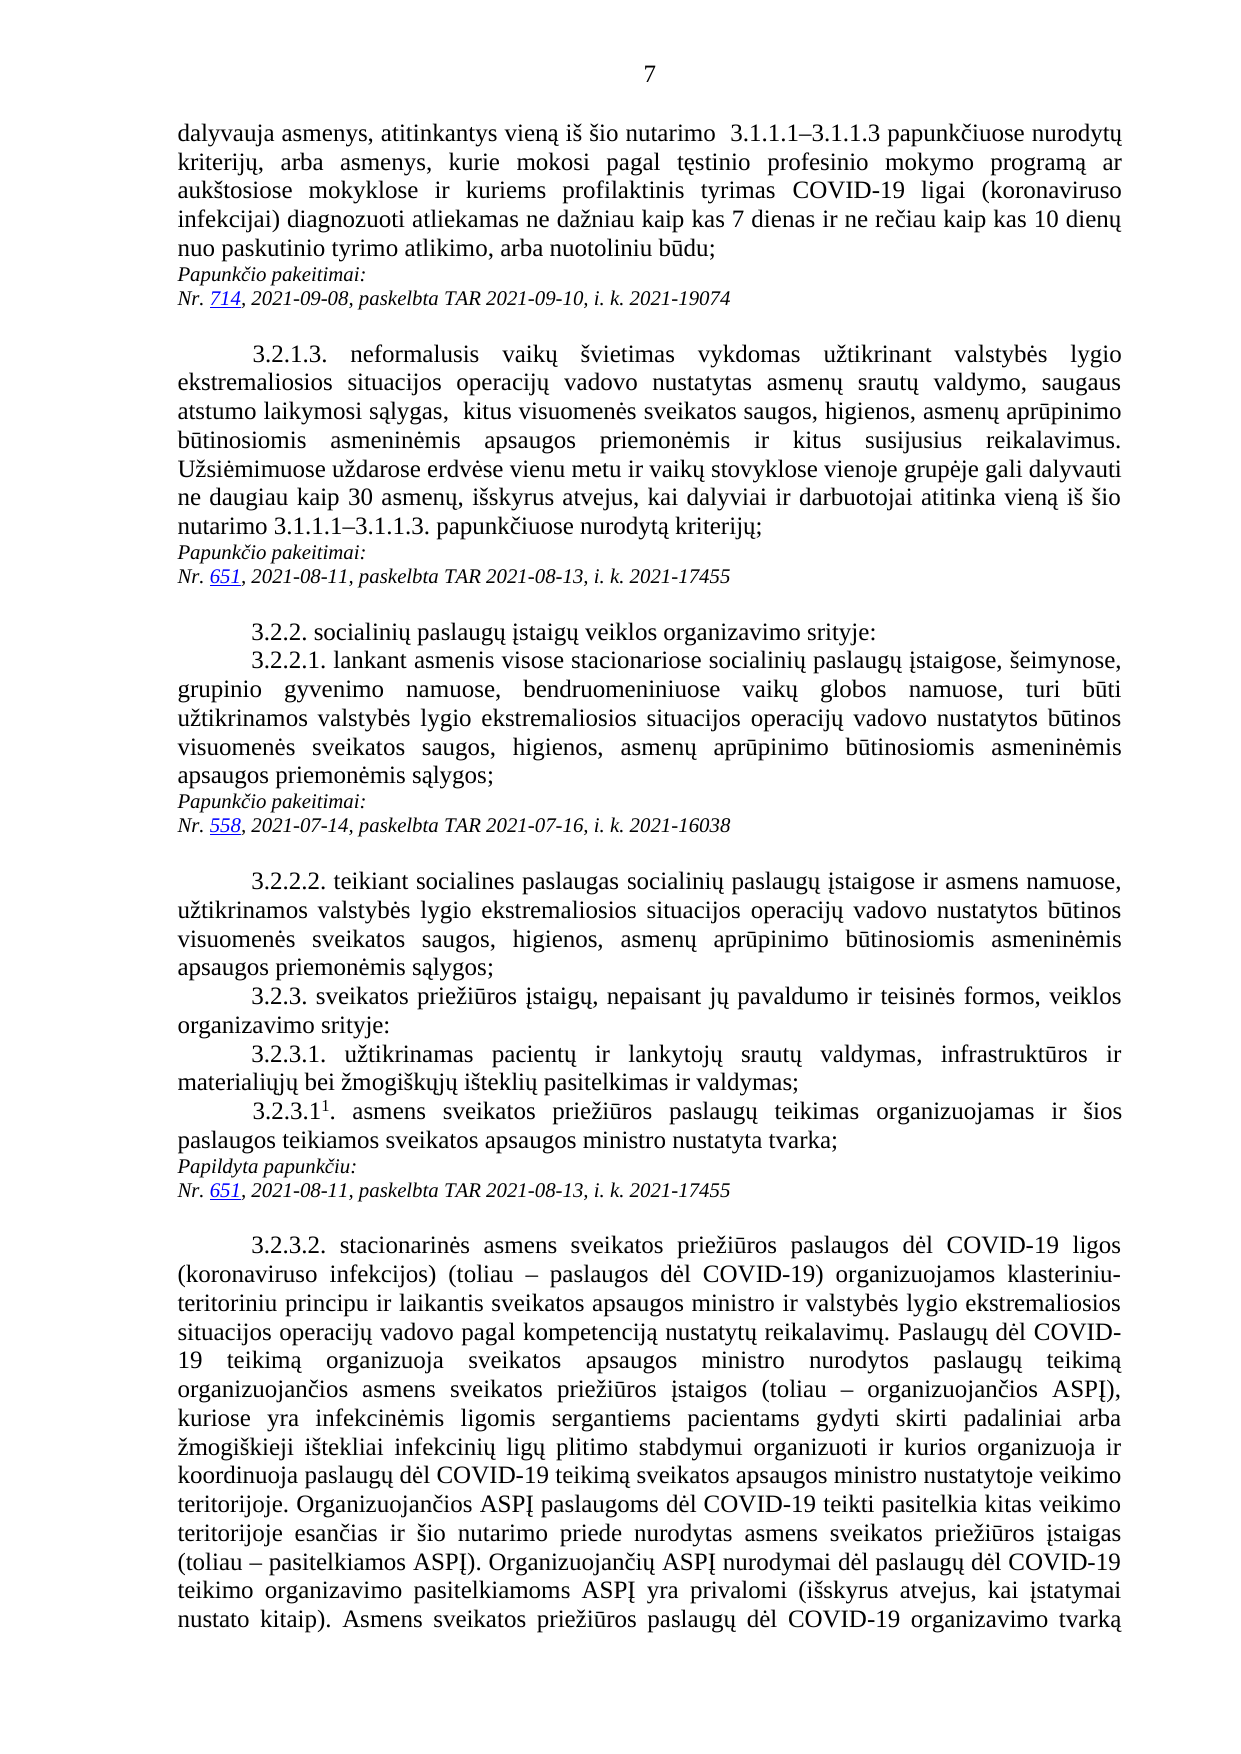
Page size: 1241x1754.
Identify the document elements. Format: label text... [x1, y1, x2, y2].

text 3.2.3.2. stacionarinės asmens sveikatos priežiūros paslaugos dėl COVID-19 ligos (koronaviruso infekcijos) (toliau – paslaugos dėl COVID-19) organizuojamos klasteriniu-teritoriniu principu ir laikantis sveikatos apsaugos ministro ir valstybės lygio ekstremaliosios situacijos operacijų vadovo pagal kompetenciją nustatytų reikalavimų. Paslaugų dėl COVID-19 teikimą organizuoja sveikatos apsaugos ministro nurodytos paslaugų teikimą organizuojančios asmens sveikatos priežiūros įstaigos (toliau – organizuojančios ASPĮ), kuriose yra infekcinėmis ligomis sergantiems pacientams gydyti skirti padaliniai arba žmogiškieji ištekliai infekcinių ligų plitimo stabdymui organizuoti ir kurios organizuoja ir koordinuoja paslaugų dėl COVID-19 teikimą sveikatos apsaugos ministro nustatytoje veikimo teritorijoje. Organizuojančios ASPĮ paslaugoms dėl COVID-19 teikti pasitelkia kitas veikimo teritorijoje esančias ir šio nutarimo priede nurodytas asmens sveikatos priežiūros įstaigas (toliau – pasitelkiamos ASPĮ). Organizuojančių ASPĮ nurodymai dėl paslaugų dėl COVID-19 teikimo organizavimo pasitelkiamoms ASPĮ yra privalomi (išskyrus atvejus, kai įstatymai nustato kitaip). Asmens sveikatos priežiūros paslaugų dėl COVID-19 organizavimo tvarką [177, 1231, 1122, 1633]
text Nr. 651, 2021-08-11, paskelbta TAR 2021-08-13, i. k. 2021-17455 [177, 1178, 1122, 1202]
text Papunkčio pakeitimai: [177, 540, 1122, 564]
text Nr. 714, 2021-09-08, paskelbta TAR 2021-09-10, i. k. 2021-19074 [177, 286, 1122, 310]
text Papildyta papunkčiu: [177, 1154, 1122, 1178]
text 3.2.2.1. lankant asmenis visose stacionariose socialinių paslaugų įstaigose, šeimynose, grupinio gyvenimo namuose, bendruomeniniuose vaikų globos namuose, turi būti užtikrinamos valstybės lygio ekstremaliosios situacijos operacijų vadovo nustatytos būtinos visuomenės sveikatos saugos, higienos, asmenų aprūpinimo būtinosiomis asmeninėmis apsaugos priemonėmis sąlygos; [177, 646, 1122, 789]
text 3.2.2. socialinių paslaugų įstaigų veiklos organizavimo srityje: [177, 617, 1122, 646]
text Papunkčio pakeitimai: [177, 789, 1122, 813]
text 3.2.3.11. asmens sveikatos priežiūros paslaugų teikimas organizuojamas ir šios paslaugos teikiamos sveikatos apsaugos ministro nustatyta tvarka; [177, 1096, 1122, 1154]
text Nr. 558, 2021-07-14, paskelbta TAR 2021-07-16, i. k. 2021-16038 [177, 813, 1122, 837]
text dalyvauja asmenys, atitinkantys vieną iš šio nutarimo 3.1.1.1–3.1.1.3 papunkčiuose nurodytų kriterijų, arba asmenys, kurie mokosi pagal tęstinio profesinio mokymo programą ar aukštosiose mokyklose ir kuriems profilaktinis tyrimas COVID-19 ligai (koronaviruso infekcijai) diagnozuoti atliekamas ne dažniau kaip kas 7 dienas ir ne rečiau kaip kas 10 dienų nuo paskutinio tyrimo atlikimo, arba nuotoliniu būdu; [177, 118, 1122, 262]
text 3.2.3.1. užtikrinamas pacientų ir lankytojų srautų valdymas, infrastruktūros ir materialiųjų bei žmogiškųjų išteklių pasitelkimas ir valdymas; [177, 1039, 1122, 1096]
text 3.2.3. sveikatos priežiūros įstaigų, nepaisant jų pavaldumo ir teisinės formos, veiklos organizavimo srityje: [177, 981, 1122, 1039]
text 3.2.1.3. neformalusis vaikų švietimas vykdomas užtikrinant valstybės lygio ekstremaliosios situacijos operacijų vadovo nustatytas asmenų srautų valdymo, saugaus atstumo laikymosi sąlygas, kitus visuomenės sveikatos saugos, higienos, asmenų aprūpinimo būtinosiomis asmeninėmis apsaugos priemonėmis ir kitus susijusius reikalavimus. Užsiėmimuose uždarose erdvėse vienu metu ir vaikų stovyklose vienoje grupėje gali dalyvauti ne daugiau kaip 30 asmenų, išskyrus atvejus, kai dalyviai ir darbuotojai atitinka vieną iš šio nutarimo 3.1.1.1–3.1.1.3. papunkčiuose nurodytą kriterijų; [177, 339, 1122, 540]
text Nr. 651, 2021-08-11, paskelbta TAR 2021-08-13, i. k. 2021-17455 [177, 564, 1122, 588]
text 3.2.2.2. teikiant socialines paslaugas socialinių paslaugų įstaigose ir asmens namuose, užtikrinamos valstybės lygio ekstremaliosios situacijos operacijų vadovo nustatytos būtinos visuomenės sveikatos saugos, higienos, asmenų aprūpinimo būtinosiomis asmeninėmis apsaugos priemonėmis sąlygos; [177, 866, 1122, 981]
text Papunkčio pakeitimai: [177, 262, 1122, 286]
